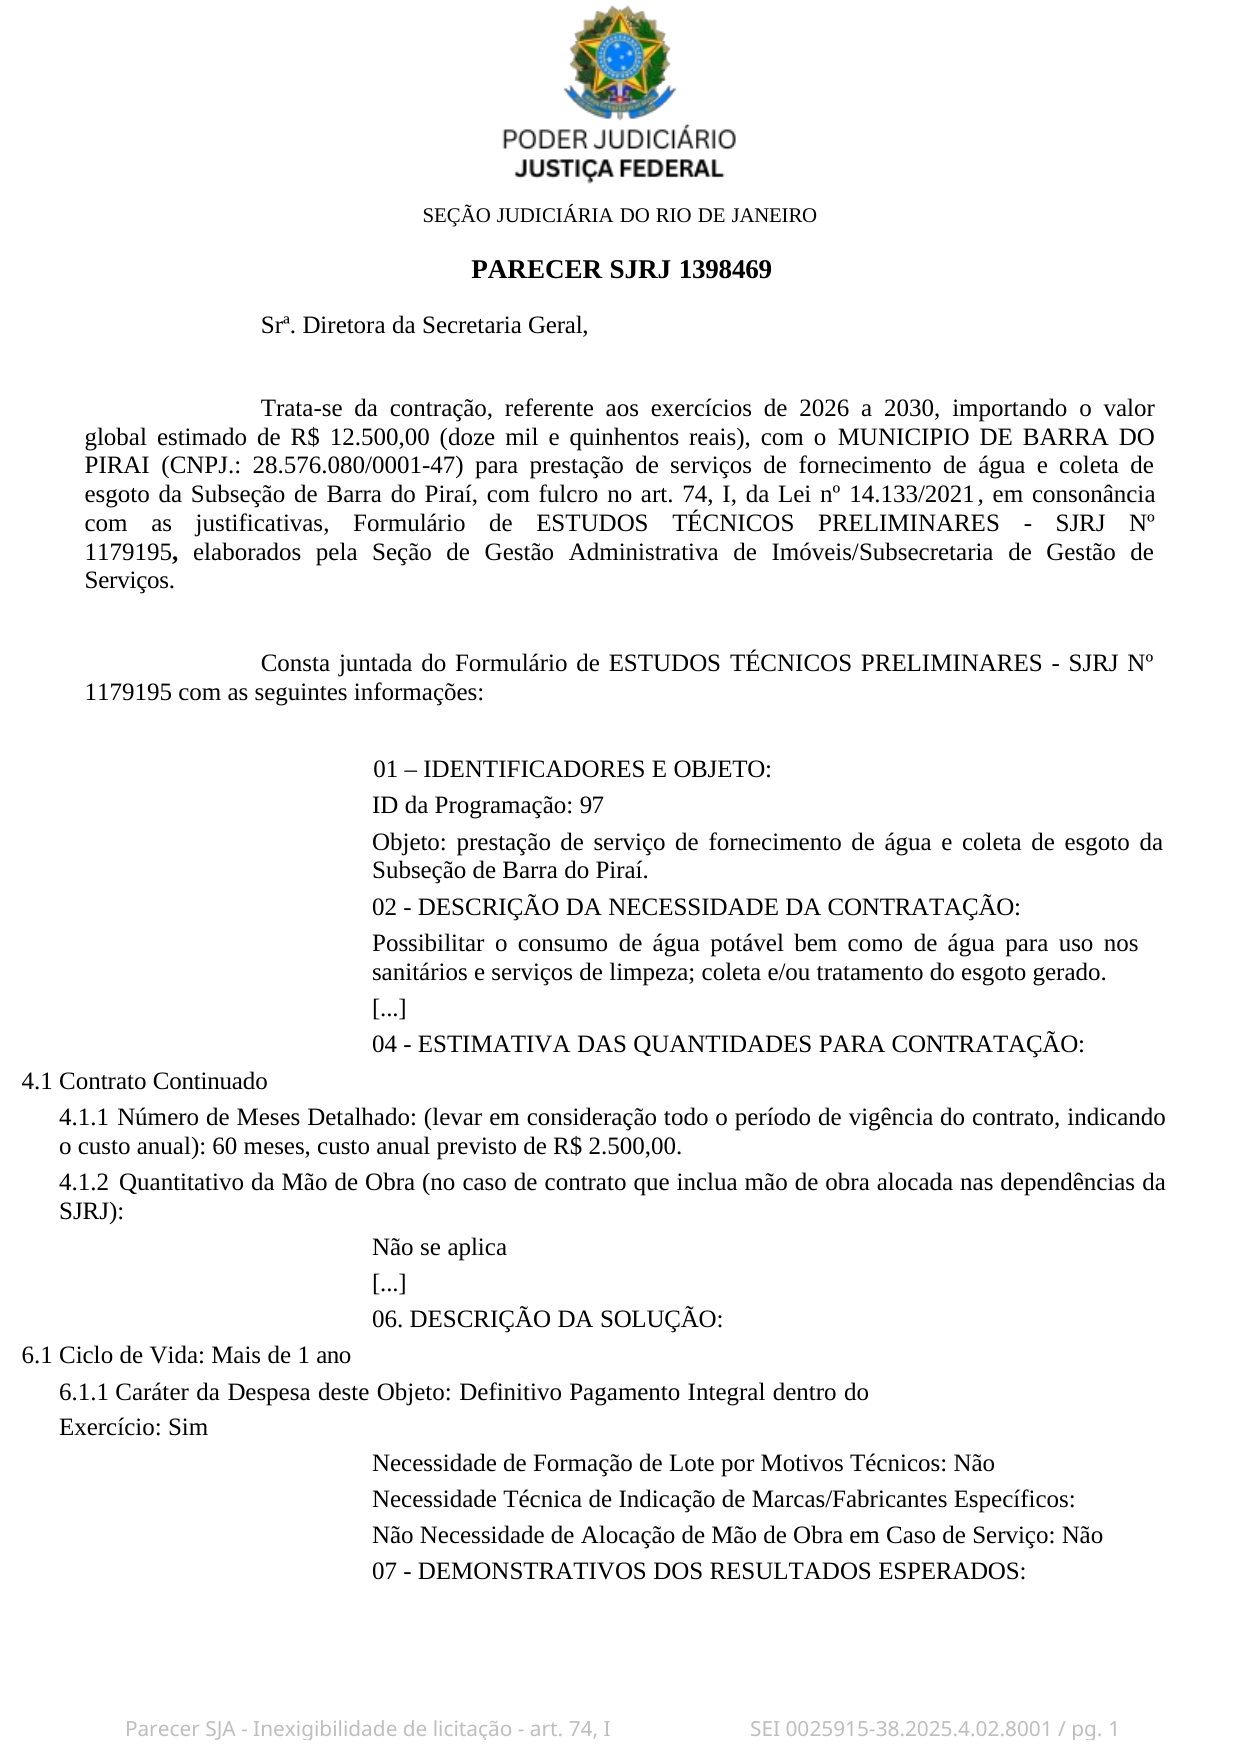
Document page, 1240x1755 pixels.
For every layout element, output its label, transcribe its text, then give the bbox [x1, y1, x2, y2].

list Número de Meses Detalhado: (levar em consideração todo o período de vigência do contrato, indicando o custo anual): 60 meses, custo anual previsto de R$ 2.500,00. [59, 1102, 1167, 1159]
text Possibilitar o consumo de água potável bem como de água para uso nos sanitários e serviços de limpeza; coleta e/ou tratamento do esgoto gerado. [372, 928, 1181, 986]
subtitle 01 – IDENTIFICADORES E OBJETO: [59, 754, 772, 783]
subtitle 02 - DESCRIÇÃO DA NECESSIDADE DA CONTRATAÇÃO: [372, 892, 1181, 921]
text [...] [372, 993, 1181, 1022]
list Contrato Continuado [21, 1066, 1181, 1094]
text Consta juntada do Formulário de ESTUDOS TÉCNICOS PRELIMINARES - SJRJ Nº 1179195 com as seguintes informações: [84, 648, 1154, 706]
subtitle 07 - DEMONSTRATIVOS DOS RESULTADOS ESPERADOS: [372, 1556, 1181, 1585]
text Srª. Diretora da Secretaria Geral, [261, 311, 1181, 339]
list Quantitativo da Mão de Obra (no caso de contrato que inclua mão de obra alocada nas dependências da SJRJ): [59, 1167, 1167, 1224]
text ID da Programação: 97 [372, 791, 1181, 819]
subtitle PARECER SJRJ 1398469 [59, 253, 772, 285]
text SEÇÃO JUDICIÁRIA DO RIO DE JANEIRO [59, 203, 1181, 227]
text Trata-se da contração, referente aos exercícios de 2026 a 2030, importando o valor global estimado de R$ 12.500,00 (doze mil e quinhentos reais), com o MUNICIPIO DE BARRA DO PIRAI (CNPJ.: 28.576.080/0001-47) para prestação de serviços de fornecimento de água e coleta de esgoto da Subseção de Barra do Piraí, com fulcro no art. 74, I, da Lei nº 14.133/2021, em consonância com as justificativas, Formulário de ESTUDOS TÉCNICOS PRELIMINARES - SJRJ Nº 1179195, elaborados pela Seção de Gestão Administrativa de Imóveis/Subsecretaria de Gestão de Serviços. [84, 393, 1156, 594]
list Ciclo de Vida: Mais de 1 ano [21, 1340, 1181, 1369]
text Objeto: prestação de serviço de fornecimento de água e coleta de esgoto da Subseção de Barra do Piraí. [372, 827, 1181, 884]
subtitle 04 - ESTIMATIVA DAS QUANTIDADES PARA CONTRATAÇÃO: [372, 1029, 1181, 1058]
list Caráter da Despesa deste Objeto: Definitivo Pagamento Integral dentro do Exercício: Sim [59, 1377, 869, 1441]
text Necessidade de Formação de Lote por Motivos Técnicos: Não Necessidade Técnica de Indicação de Marcas/Fabricantes Específicos: Não Necessidade de Alocação de Mão de Obra em Caso de Serviço: Não [372, 1448, 1122, 1549]
text Não se aplica [...] [372, 1232, 507, 1297]
subtitle 06. DESCRIÇÃO DA SOLUÇÃO: [372, 1304, 1181, 1333]
